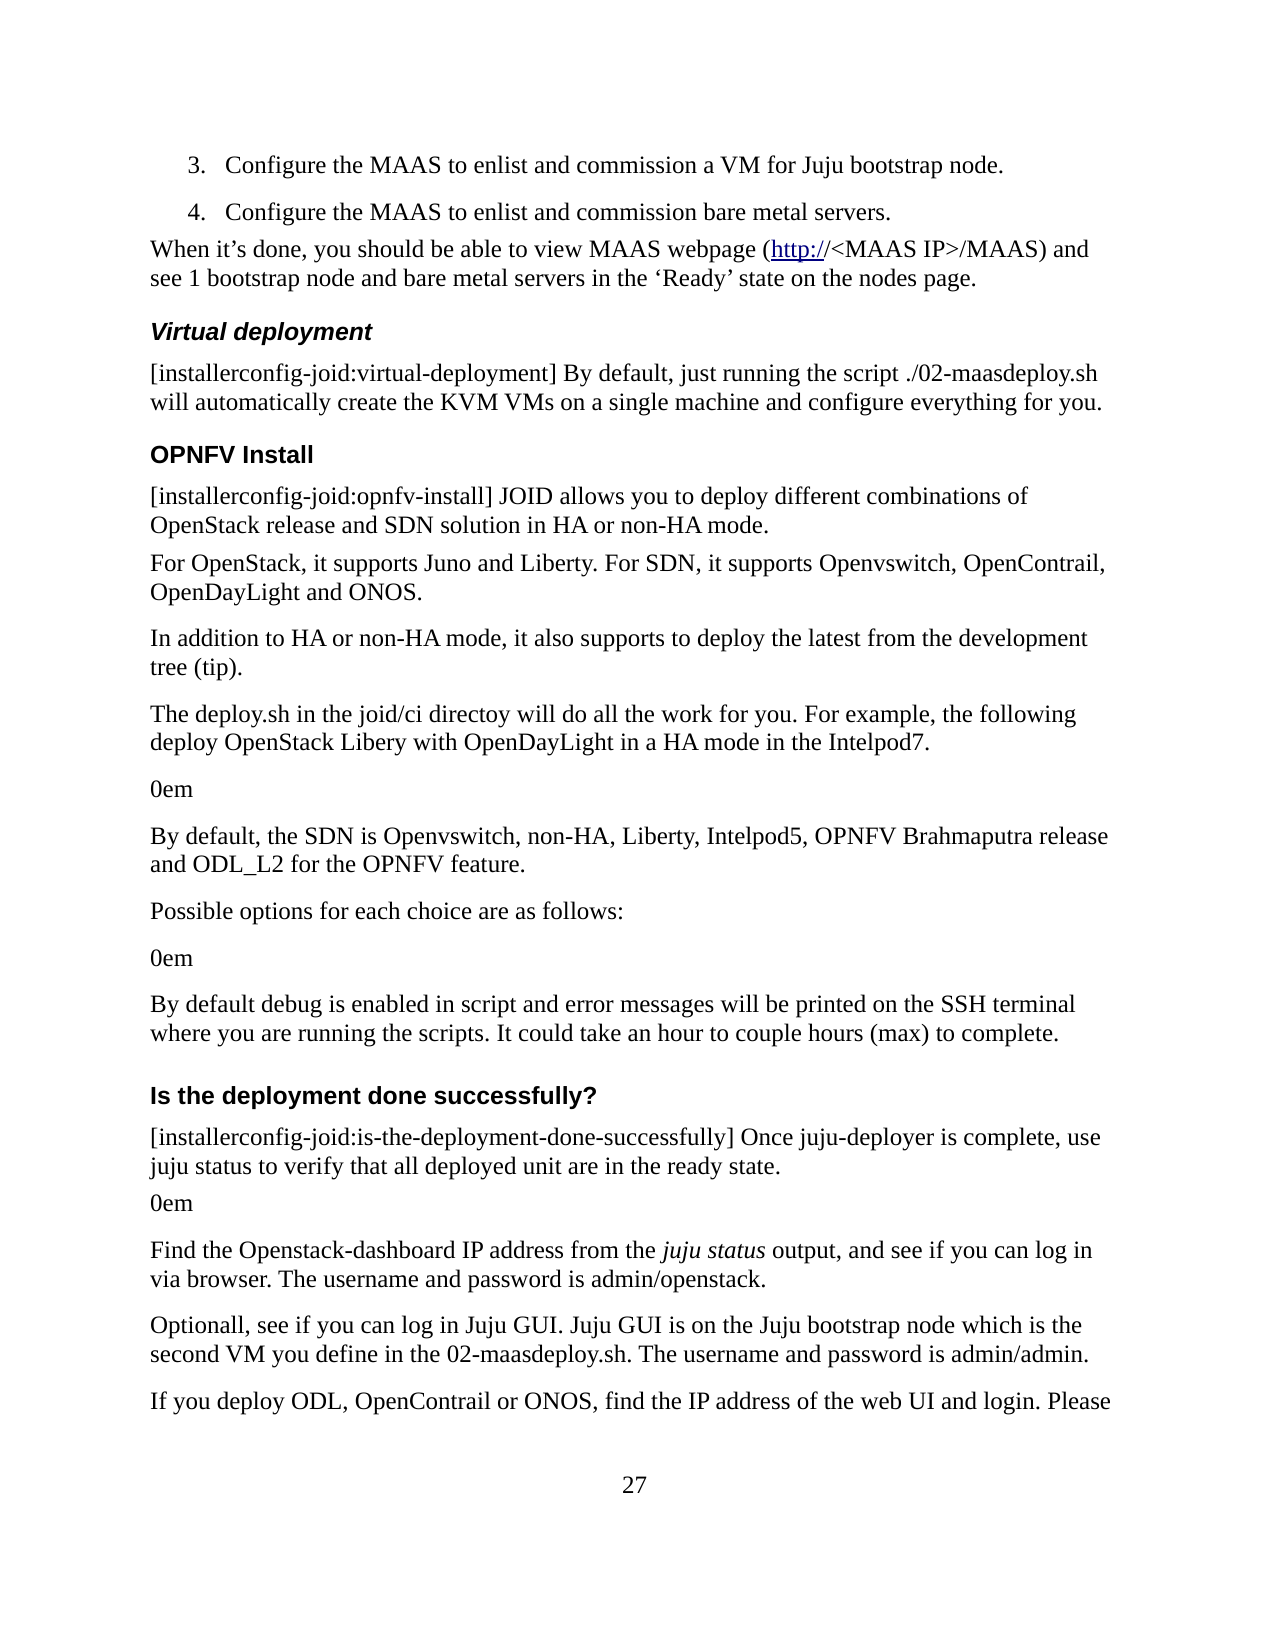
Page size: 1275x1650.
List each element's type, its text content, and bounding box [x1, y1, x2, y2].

text For OpenStack, it supports Juno and Liberty. For SDN, it supports Openvswitch, OpenContrail, OpenDayLight and ONOS. [150, 548, 1125, 605]
text 0em [150, 943, 1125, 972]
subtitle Is the deployment done successfully? [150, 1081, 1125, 1109]
list Configure the MAAS to enlist and commission a VM for Juju bootstrap node. [187, 150, 1125, 179]
text When it’s done, you should be able to view MAAS webpage (http://<MAAS IP>/MAAS) and see 1 bootstrap node and bare metal servers in the ‘Ready’ state on the nodes page. [150, 234, 1125, 292]
text In addition to HA or non-HA mode, it also supports to deploy the latest from the development tree (tip). [150, 623, 1125, 681]
text If you deploy ODL, OpenContrail or ONOS, find the IP address of the web UI and login. Please [150, 1386, 1125, 1415]
text The deploy.sh in the joid/ci directoy will do all the work for you. For example, the following deploy OpenStack Libery with OpenDayLight in a HA mode in the Intelpod7. [150, 699, 1125, 756]
text [installerconfig-joid:virtual-deployment] By default, just running the script ./02-maasdeploy.sh will automatically create the KVM VMs on a single machine and configure everything for you. [150, 358, 1125, 415]
text 0em [150, 1188, 1125, 1217]
text [installerconfig-joid:is-the-deployment-done-successfully] Once juju-deployer is complete, use juju status to verify that all deployed unit are in the ready state. [150, 1122, 1125, 1179]
text Possible options for each choice are as follows: [150, 896, 1125, 925]
text By default debug is enabled in script and error messages will be printed on the SSH terminal where you are running the scripts. It could take an hour to couple hours (max) to complete. [150, 989, 1125, 1047]
subtitle Virtual deployment [150, 317, 1125, 345]
subtitle OPNFV Install [150, 440, 1125, 469]
text By default, the SDN is Openvswitch, non-HA, Liberty, Intelpod5, OPNFV Brahmaputra release and ODL_L2 for the OPNFV feature. [150, 821, 1125, 878]
list Configure the MAAS to enlist and commission bare metal servers. [187, 197, 1125, 225]
text [installerconfig-joid:opnfv-install] JOID allows you to deploy different combinations of OpenStack release and SDN solution in HA or non-HA mode. [150, 481, 1125, 539]
text Find the Openstack-dashboard IP address from the juju status output, and see if you can log in via browser. The username and password is admin/openstack. [150, 1235, 1125, 1293]
text 0em [150, 774, 1125, 803]
text Optionall, see if you can log in Juju GUI. Juju GUI is on the Juju bootstrap node which is the second VM you define in the 02-maasdeploy.sh. The username and password is admin/admin. [150, 1311, 1125, 1368]
